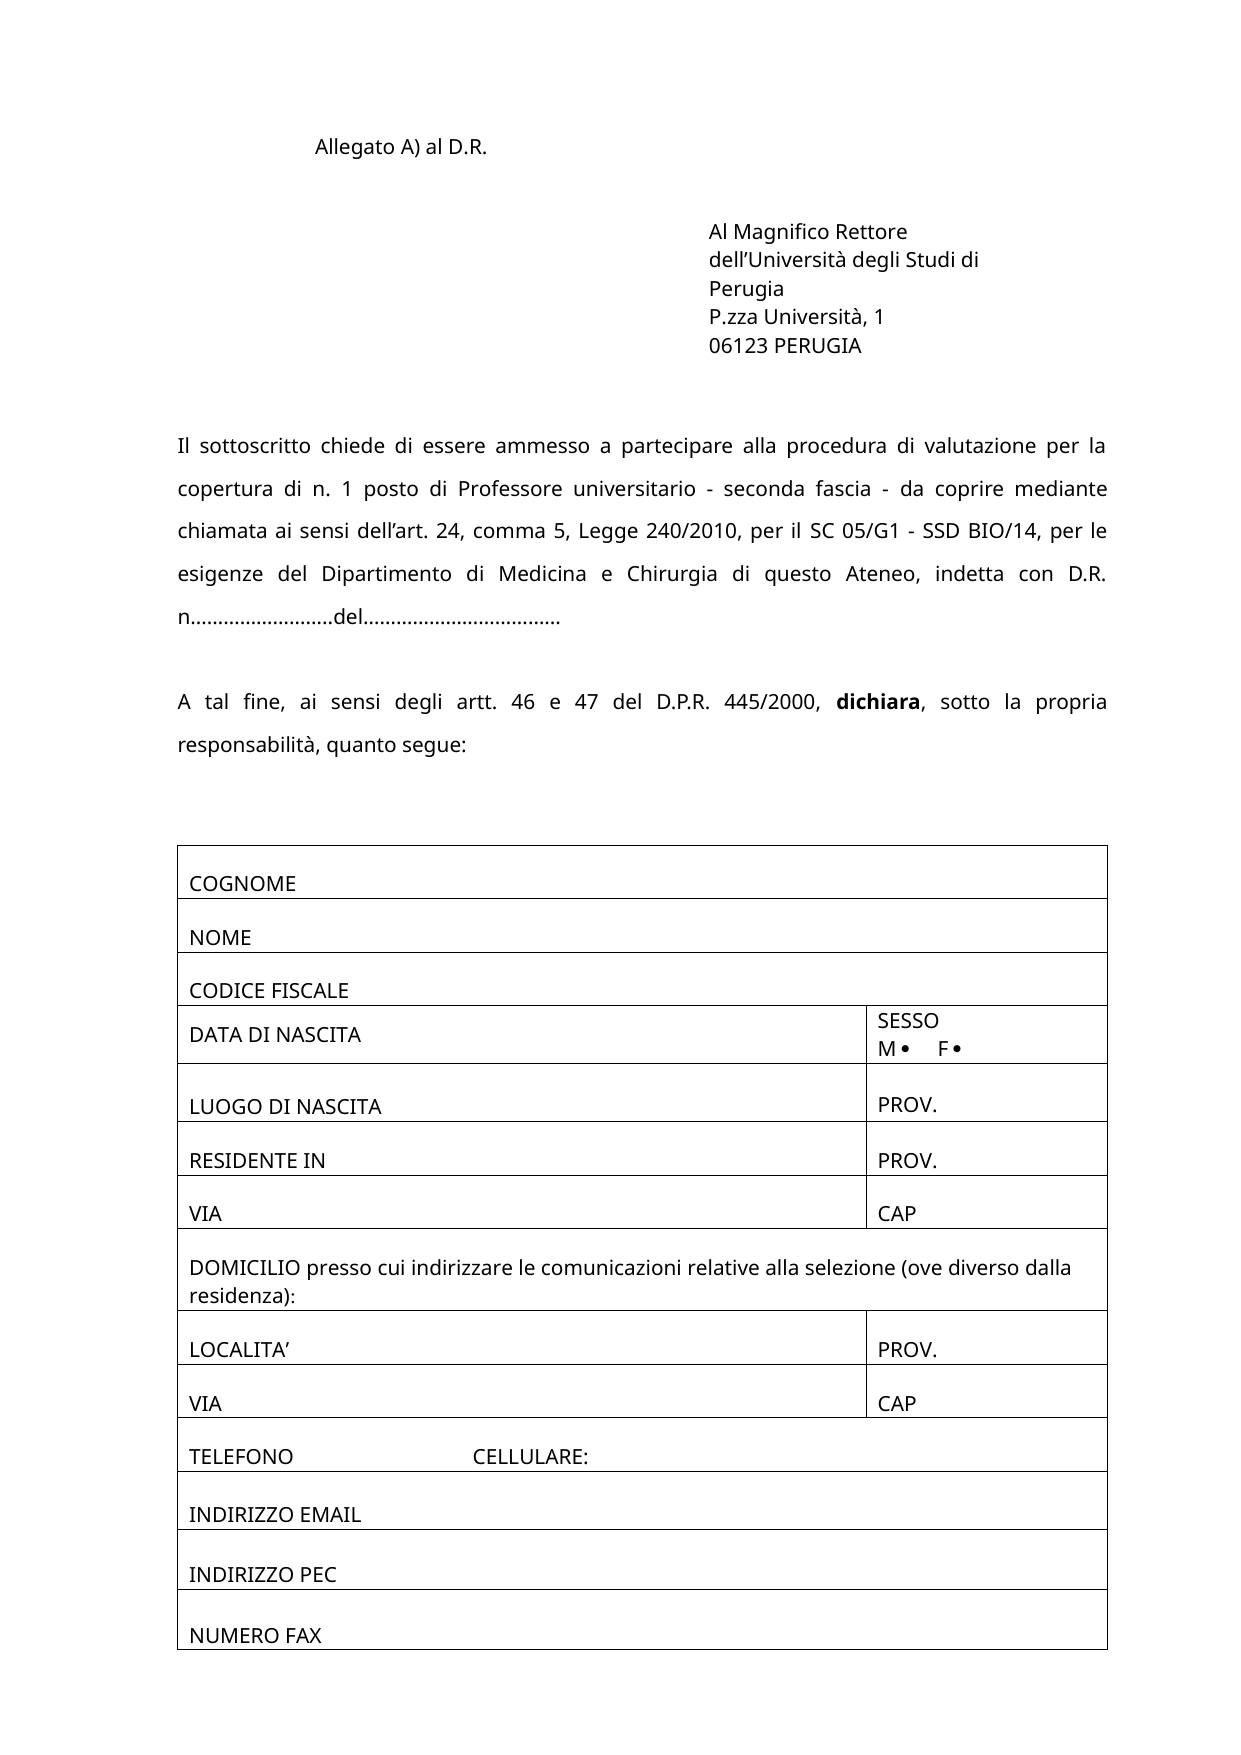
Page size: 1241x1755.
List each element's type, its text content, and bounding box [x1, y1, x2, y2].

table_cell LOCALITA’ [178, 1311, 866, 1363]
text dell’Università degli Studi di [177, 246, 1049, 274]
table_cell NOME [178, 899, 1107, 952]
table_cell SESSO M  F  [867, 1006, 1107, 1063]
table_cell LUOGO DI NASCITA [178, 1064, 866, 1121]
text A tal fine, ai sensi degli artt. 46 e 47 del D.P.R. 445/2000, dichiara, sotto la propria responsabilità, quanto segue: [177, 687, 1107, 758]
table_cell INDIRIZZO EMAIL [178, 1472, 1107, 1528]
table_cell CAP [867, 1176, 1107, 1228]
table_cell PROV. [867, 1122, 1107, 1174]
table_cell RESIDENTE IN [178, 1122, 866, 1174]
text Al Magnifico Rettore [177, 217, 1049, 246]
text Allegato A) al D.R. [177, 132, 487, 160]
table_cell DOMICILIO presso cui indirizzare le comunicazioni relative alla selezione (ove diverso dalla residenza): [178, 1229, 1107, 1310]
table_cell TELEFONO CELLULARE: [178, 1418, 1107, 1471]
table_cell VIA [178, 1176, 866, 1228]
table_cell PROV. [867, 1311, 1107, 1363]
table_cell CAP [867, 1365, 1107, 1417]
table_cell DATA DI NASCITA [178, 1006, 866, 1063]
table_cell PROV. [867, 1064, 1107, 1121]
table_header COGNOME [178, 846, 1107, 898]
table_cell CODICE FISCALE [178, 953, 1107, 1005]
table_cell INDIRIZZO PEC [178, 1530, 1107, 1589]
text P.zza Università, 1 [177, 302, 1049, 331]
text 06123 PERUGIA [177, 331, 1049, 359]
text Il sottoscritto chiede di essere ammesso a partecipare alla procedura di valutazione per la copertura di n. 1 posto di Professore universitario - seconda fascia - da coprire mediante chiamata ai sensi dell’art. 24, comma 5, Legge 240/2010, per il SC 05/G1 - SSD BIO/14, per le esigenze del Dipartimento di Medicina e Chirurgia di questo Ateneo, indetta con D.R. n……………………..del……………………………... [177, 431, 1107, 630]
table_cell NUMERO FAX [178, 1590, 1107, 1649]
text Perugia [177, 274, 1049, 302]
table_cell VIA [178, 1365, 866, 1417]
